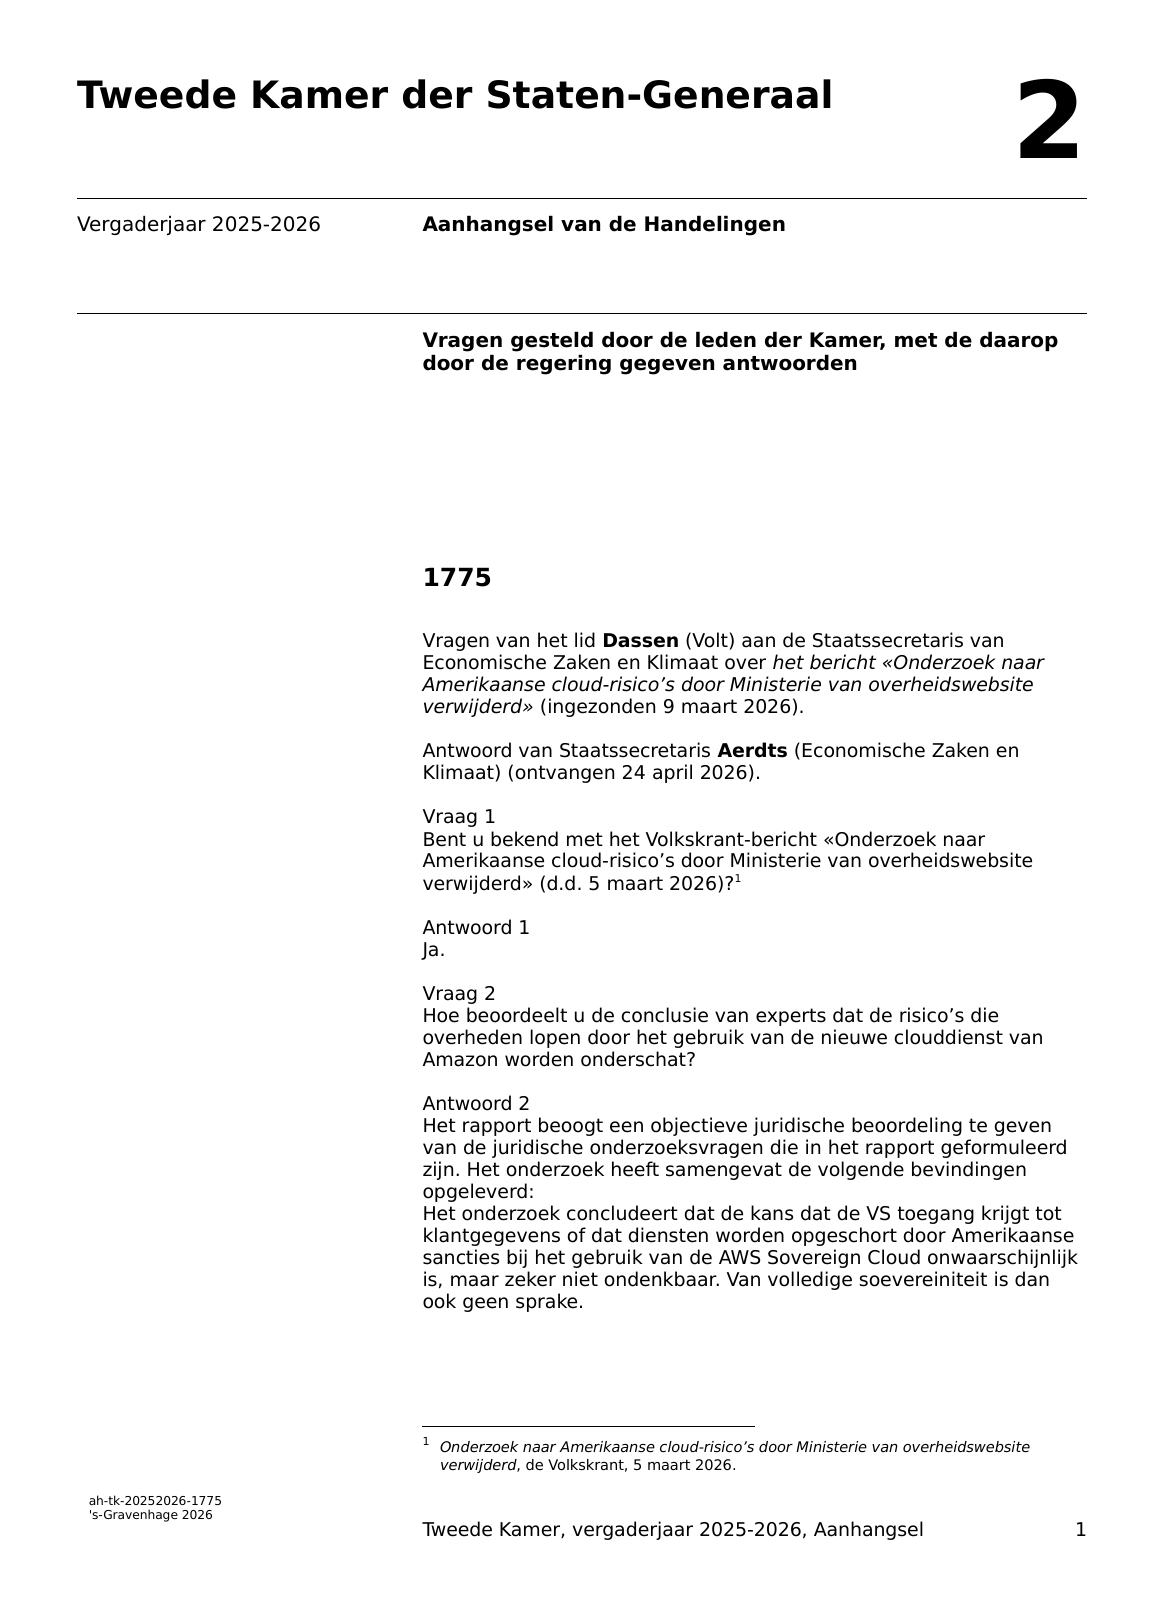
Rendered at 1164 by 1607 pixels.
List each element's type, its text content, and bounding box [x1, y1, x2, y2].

table_cell Aanhangsel van de Handelingen [422, 199, 1087, 313]
text Vragen van het lid Dassen (Volt) aan de Staatssecretaris van Economische Zaken en Klimaat over het bericht «Onderzoek naar Amerikaanse cloud-risico’s door Ministerie van overheidswebsite verwijderd» (ingezonden 9 maart 2026). [422, 630, 1087, 718]
text Hoe beoordeelt u de conclusie van experts dat de risico’s die overheden lopen door het gebruik van de nieuwe clouddienst van Amazon worden onderschat? [422, 1005, 1087, 1071]
table_header 2 [886, 59, 1087, 198]
text Het rapport beoogt een objectieve juridische beoordeling te geven van de juridische onderzoeksvragen die in het rapport geformuleerd zijn. Het onderzoek heeft samengevat de volgende bevindingen opgeleverd: [422, 1115, 1087, 1203]
text Onderzoek naar Amerikaanse cloud-risico’s door Ministerie van overheidswebsite verwijderd, de Volkskrant, 5 maart 2026. [422, 1435, 1087, 1474]
text 's-Gravenhage 2026 [88, 1508, 323, 1522]
text Bent u bekend met het Volkskrant-bericht «Onderzoek naar Amerikaanse cloud-risico’s door Ministerie van overheidswebsite verwijderd» (d.d. 5 maart 2026)? [422, 828, 1087, 894]
text Antwoord van Staatssecretaris Aerdts (Economische Zaken en Klimaat) (ontvangen 24 april 2026). [422, 740, 1087, 784]
text 1775 [422, 563, 1087, 592]
table_header Tweede Kamer der Staten-Generaal [77, 59, 886, 198]
table_cell Vergaderjaar 2025-2026 [77, 199, 422, 313]
text Antwoord 2 [422, 1093, 1087, 1115]
text Antwoord 1 [422, 917, 1087, 938]
text Vraag 1 [422, 806, 1087, 828]
table_cell [77, 314, 422, 375]
text Vraag 2 [422, 983, 1087, 1005]
table_cell Vragen gesteld door de leden der Kamer, met de daarop door de regering gegeven antwoorden [422, 314, 1087, 375]
text ah-tk-20252026-1775 [88, 1494, 323, 1508]
text Het onderzoek concludeert dat de kans dat de VS toegang krijgt tot klantgegevens of dat diensten worden opgeschort door Amerikaanse sancties bij het gebruik van de AWS Sovereign Cloud onwaarschijnlijk is, maar zeker niet ondenkbaar. Van volledige soevereiniteit is dan ook geen sprake. [422, 1203, 1087, 1313]
text Ja. [422, 938, 1087, 961]
